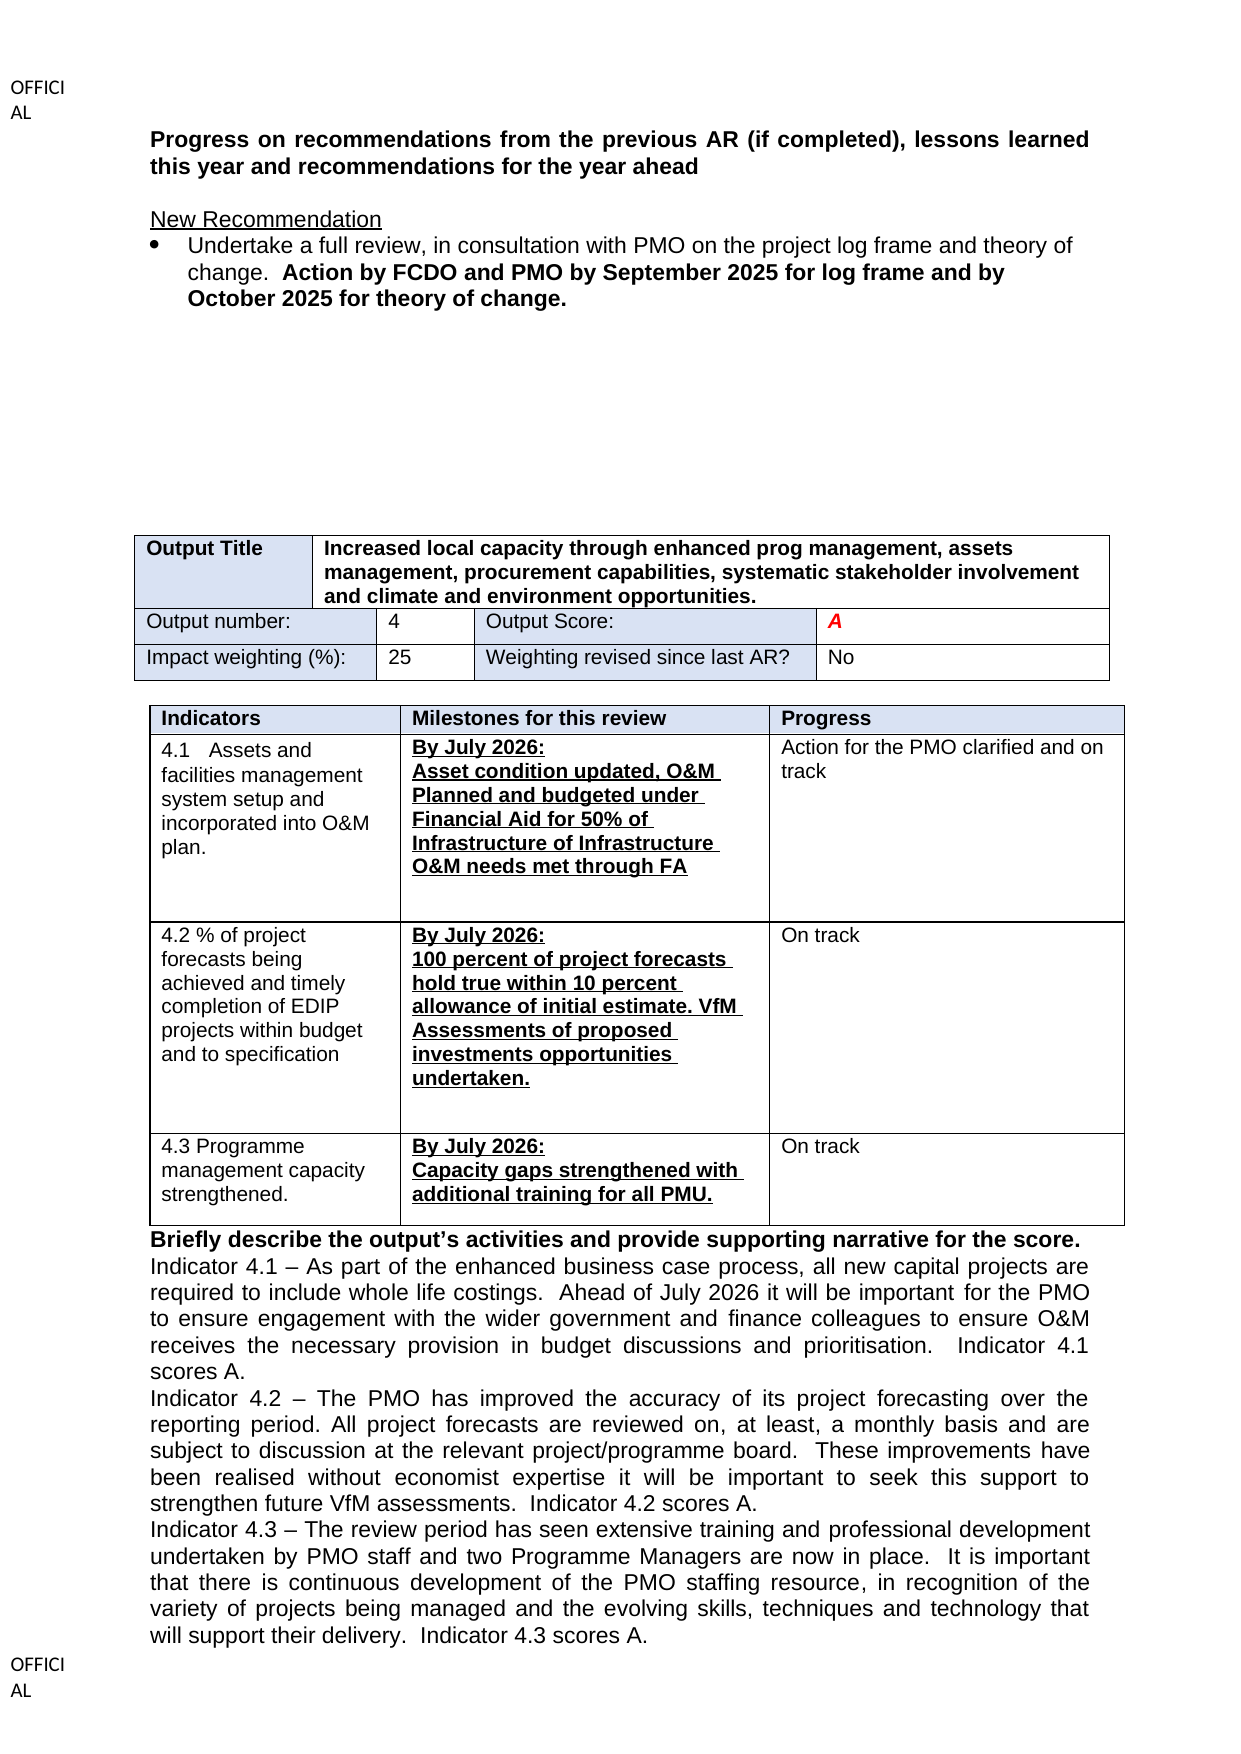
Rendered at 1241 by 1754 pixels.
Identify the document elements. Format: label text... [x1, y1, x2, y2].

text Progress on recommendations from the previous AR (if completed), lessons learned this year and recommendations for the year ahead [150, 126, 1090, 179]
table_cell On track [770, 923, 1124, 1133]
table_cell 4 [377, 609, 474, 644]
table_cell Impact weighting (%): [135, 645, 376, 680]
table_cell A [817, 609, 1109, 644]
table_cell 4.3 Programme management capacity strengthened. [151, 1134, 400, 1225]
table_cell 4.1 Assets and facilities management system setup and incorporated into O&M plan. [151, 735, 400, 921]
table_cell On track [770, 1134, 1124, 1225]
table_cell 4.2 % of project forecasts being achieved and timely completion of EDIP projects within budget and to specification [151, 923, 400, 1133]
table_cell Action for the PMO clarified and on track [770, 735, 1124, 921]
text Indicator 4.2 – The PMO has improved the accuracy of its project forecasting over the reporting period. All project forecasts are reviewed on, at least, a monthly basis and are subject to discussion at the relevant project/programme board. These improvements have been realised without economist expertise it will be important to seek this support to strengthen future VfM assessments. Indicator 4.2 scores A. [150, 1384, 1090, 1516]
table_cell 25 [377, 645, 474, 680]
table_header Output Title [135, 536, 312, 608]
table_cell No [817, 645, 1109, 680]
text Indicator 4.3 – The review period has seen extensive training and professional development undertaken by PMO staff and two Programme Managers are now in place. It is important that there is continuous development of the PMO staffing resource, in recognition of the variety of projects being managed and the evolving skills, techniques and technology that will support their delivery. Indicator 4.3 scores A. [150, 1516, 1090, 1648]
table_header Milestones for this review [401, 706, 769, 733]
table_cell Weighting revised since last AR? [475, 645, 816, 680]
table_header Increased local capacity through enhanced prog management, assets management, procurement capabilities, systematic stakeholder involvement and climate and environment opportunities. [313, 536, 1109, 608]
table_cell By July 2026: Capacity gaps strengthened with additional training for all PMU. [401, 1134, 769, 1225]
table_header Progress [770, 706, 1124, 733]
table_cell Output Score: [475, 609, 816, 644]
list Undertake a full review, in consultation with PMO on the project log frame and theory of change. Action by FCDO and PMO by September 2025 for log frame and by October 2025 for theory of change. [150, 232, 1090, 311]
table_cell By July 2026: Asset condition updated, O&M Planned and budgeted under Financial Aid for 50% of Infrastructure of Infrastructure O&M needs met through FA [401, 735, 769, 921]
text New Recommendation [150, 206, 1090, 232]
text Indicator 4.1 – As part of the enhanced business case process, all new capital projects are required to include whole life costings. Ahead of July 2026 it will be important for the PMO to ensure engagement with the wider government and finance colleagues to ensure O&M receives the necessary provision in budget discussions and prioritisation. Indicator 4.1 scores A. [150, 1253, 1090, 1384]
table_header Indicators [151, 706, 400, 733]
table_cell Output number: [135, 609, 376, 644]
text Briefly describe the output’s activities and provide supporting narrative for the score. [150, 1226, 1090, 1253]
table_cell By July 2026: 100 percent of project forecasts hold true within 10 percent allowance of initial estimate. VfM Assessments of proposed investments opportunities undertaken. [401, 923, 769, 1133]
